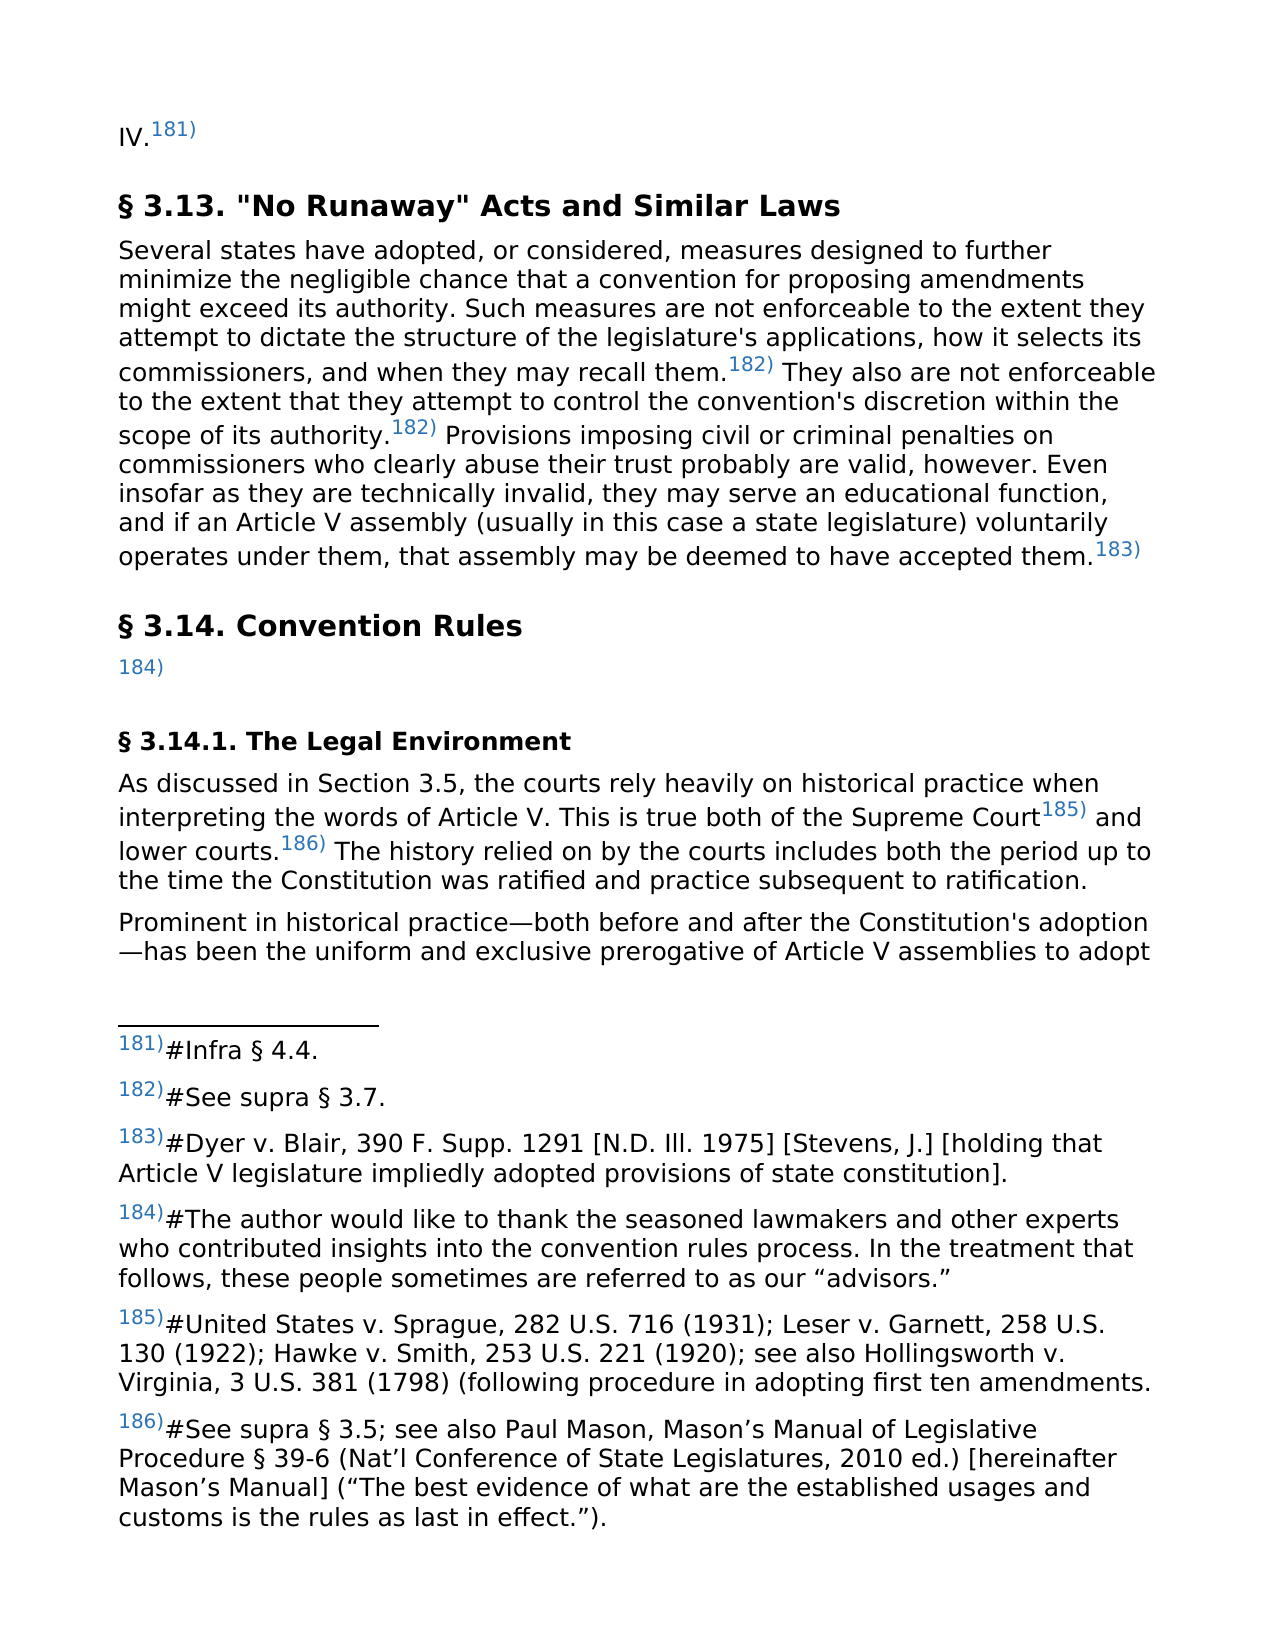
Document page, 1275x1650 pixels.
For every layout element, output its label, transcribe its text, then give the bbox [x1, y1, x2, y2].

subtitle § 3.14.1. The Legal Environment [118, 727, 1157, 756]
text As discussed in Section 3.5, the courts rely heavily on historical practice when interpreting the words of Article V. This is true both of the Supreme Court and lower courts. The history relied on by the courts includes both the period up to the time the Constitution was ratified and practice subsequent to ratification. [118, 769, 1157, 895]
text Several states have adopted, or considered, measures designed to further minimize the negligible chance that a convention for proposing amendments might exceed its authority. Such measures are not enforceable to the extent they attempt to dictate the structure of the legislature's applications, how it selects its commissioners, and when they may recall them. They also are not enforceable to the extent that they attempt to control the convention's discretion within the scope of its authority.182) Provisions imposing civil or criminal penalties on commissioners who clearly abuse their trust probably are valid, however. Even insofar as they are technically invalid, they may serve an educational function, and if an Article V assembly (usually in this case a state legislature) voluntarily operates under them, that assembly may be deemed to have accepted them. [118, 236, 1157, 572]
text #Dyer v. Blair, 390 F. Supp. 1291 [N.D. Ill. 1975] [Stevens, J.] [holding that Article V legislature impliedly adopted provisions of state constitution]. [118, 1125, 1157, 1188]
text #See supra § 3.5; see also Paul Mason, Mason’s Manual of Legislative Procedure § 39-6 (Nat’l Conference of State Legislatures, 2010 ed.) [hereinafter Mason’s Manual] (“The best evidence of what are the established usages and customs is the rules as last in effect.”). [118, 1410, 1157, 1532]
text In prior federal conventions, state officials issuing commissions often supplemented them with additional written instructions. Unlike the commissions, these instructions customarily were secret in order to preserve diplomatic and negotiating leverage. The instructions defined the commissioner's authority with greater precision and informed him what measures he could or could not consider, and what goals to seek. Form instructions are included in Part IV. [118, 118, 1157, 152]
text #See supra § 3.7. [118, 1078, 1157, 1112]
text #United States v. Sprague, 282 U.S. 716 (1931); Leser v. Garnett, 258 U.S. 130 (1922); Hawke v. Smith, 253 U.S. 221 (1920); see also Hollingsworth v. Virginia, 3 U.S. 381 (1798) (following procedure in adopting first ten amendments. [118, 1305, 1157, 1398]
subtitle § 3.13. "No Runaway" Acts and Similar Laws [118, 190, 1157, 224]
text #The author would like to thank the seasoned lawmakers and other experts who contributed insights into the convention rules process. In the treatment that follows, these people sometimes are referred to as our “advisors.” [118, 1201, 1157, 1293]
text Prominent in historical practice—both before and after the Constitution's adoption—has been the uniform and exclusive prerogative of Article V assemblies to adopt their own rules. Shortly before he ascended to the Supreme Court, Justice John Stevens, writing for a three-judge federal panel, explicitly recognized this prerogative. The prerogative further extends to the right of a convention to judge the credentials of its delegates. Occasional suggestions that Congress could impose rules on an Article V convention are not well-founded, either in history or law. [118, 908, 1157, 966]
text #Infra § 4.4. [118, 1032, 1157, 1066]
subtitle § 3.14. Convention Rules [118, 609, 1157, 643]
